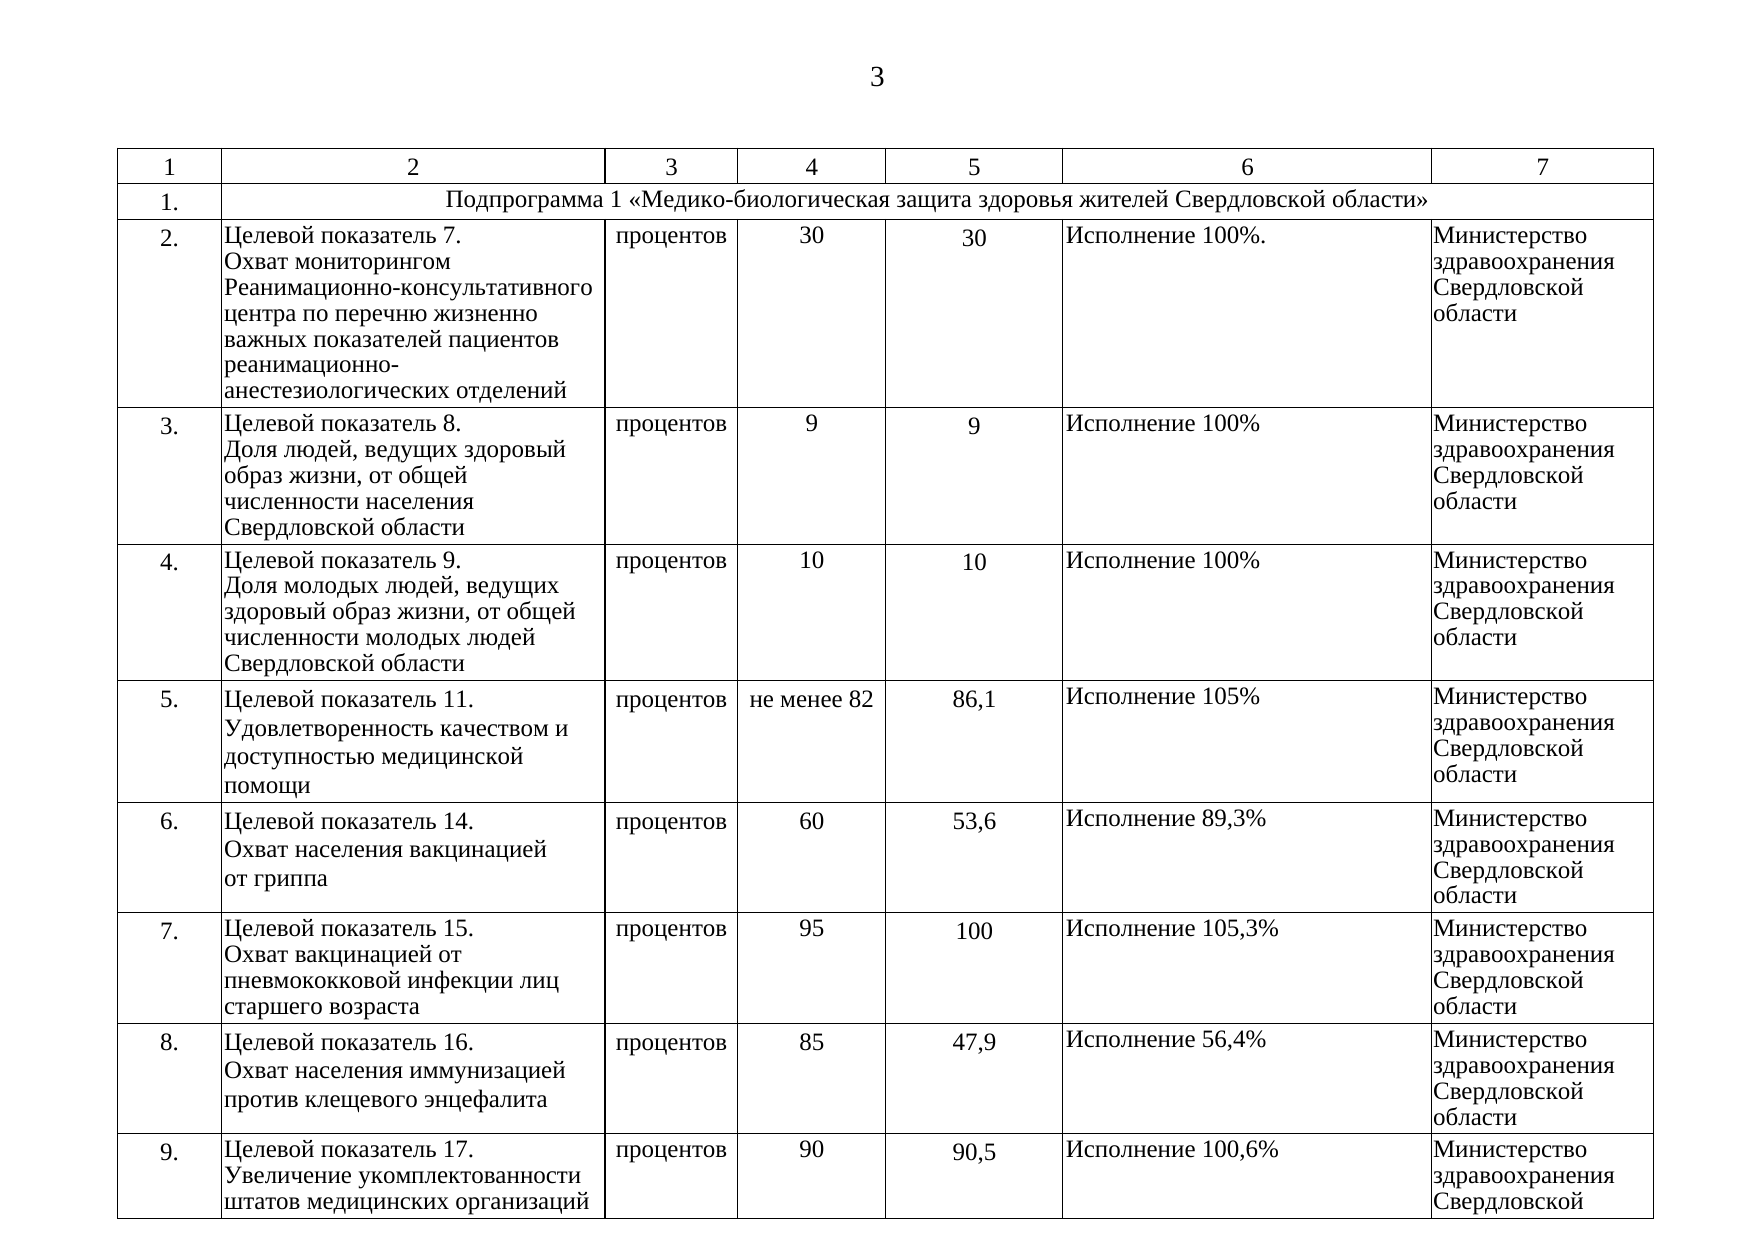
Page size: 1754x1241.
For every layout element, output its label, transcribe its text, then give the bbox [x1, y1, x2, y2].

table_cell Подпрограмма 1 «Медико-биологическая защита здоровья жителей Свердловской области» [222, 184, 1653, 219]
table_cell процентов [606, 681, 737, 802]
table_cell [118, 1134, 221, 1218]
table_cell 86,1 [886, 681, 1062, 802]
table_cell [118, 681, 221, 802]
table_cell процентов [606, 220, 737, 407]
table_cell 85 [738, 1024, 885, 1133]
table_cell Министерство здравоохранения Свердловской области [1432, 545, 1653, 680]
table_cell Целевой показатель 17. Увеличение укомплектованности штатов медицинских организаций [222, 1134, 604, 1218]
table_header 5 [886, 149, 1062, 183]
table_cell 30 [886, 220, 1062, 407]
table_header 6 [1063, 149, 1431, 183]
table_cell Целевой показатель 9. Доля молодых людей, ведущих здоровый образ жизни, от общей численности молодых людей Свердловской области [222, 545, 604, 680]
table_cell [118, 408, 221, 543]
table_cell [118, 184, 221, 219]
table_cell Целевой показатель 8. Доля людей, ведущих здоровый образ жизни, от общей численности населения Свердловской области [222, 408, 604, 543]
table_cell Исполнение 105% [1063, 681, 1431, 802]
table_cell процентов [606, 408, 737, 543]
table_cell Министерство здравоохранения Свердловской области [1432, 1024, 1653, 1133]
table_cell 100 [886, 913, 1062, 1023]
table_header 4 [738, 149, 885, 183]
table_cell 10 [738, 545, 885, 680]
table_cell Исполнение 100%. [1063, 220, 1431, 407]
table_header 1 [118, 149, 221, 183]
table_cell Исполнение 89,3% [1063, 803, 1431, 912]
table_cell Министерство здравоохранения Свердловской [1432, 1134, 1653, 1218]
table_cell [118, 545, 221, 680]
table_header 2 [222, 149, 604, 183]
table_cell Целевой показатель 11. Удовлетворенность качеством и доступностью медицинской помощи [222, 681, 604, 802]
table_cell Исполнение 56,4% [1063, 1024, 1431, 1133]
table_cell Целевой показатель 16. Охват населения иммунизацией против клещевого энцефалита [222, 1024, 604, 1133]
table_cell Исполнение 100,6% [1063, 1134, 1431, 1218]
table_cell процентов [606, 913, 737, 1023]
table_cell 60 [738, 803, 885, 912]
table_cell 53,6 [886, 803, 1062, 912]
table_cell 95 [738, 913, 885, 1023]
table_cell Министерство здравоохранения Свердловской области [1432, 220, 1653, 407]
table_cell Целевой показатель 14. Охват населения вакцинацией от гриппа [222, 803, 604, 912]
table_cell 90 [738, 1134, 885, 1218]
table_header 7 [1432, 149, 1653, 183]
table_cell Исполнение 105,3% [1063, 913, 1431, 1023]
table_cell Исполнение 100% [1063, 408, 1431, 543]
table_cell процентов [606, 1024, 737, 1133]
table_cell 30 [738, 220, 885, 407]
table_cell [118, 1024, 221, 1133]
table_cell [118, 913, 221, 1023]
table_cell 9 [738, 408, 885, 543]
table_cell процентов [606, 545, 737, 680]
table_cell [118, 803, 221, 912]
table_cell 9 [886, 408, 1062, 543]
table_cell Исполнение 100% [1063, 545, 1431, 680]
table_cell 10 [886, 545, 1062, 680]
table_cell Целевой показатель 7. Охват мониторингом Реанимационно-консультативного центра по перечню жизненно важных показателей пациентов реанимационно-анестезиологических отделений [222, 220, 604, 407]
table_cell Министерство здравоохранения Свердловской области [1432, 803, 1653, 912]
table_cell Целевой показатель 15. Охват вакцинацией от пневмококковой инфекции лиц старшего возраста [222, 913, 604, 1023]
table_cell Министерство здравоохранения Свердловской области [1432, 913, 1653, 1023]
table_header 3 [606, 149, 737, 183]
table_cell 47,9 [886, 1024, 1062, 1133]
table_cell Министерство здравоохранения Свердловской области [1432, 408, 1653, 543]
table_cell не менее 82 [738, 681, 885, 802]
table_cell процентов [606, 1134, 737, 1218]
table_cell Министерство здравоохранения Свердловской области [1432, 681, 1653, 802]
table_cell [118, 220, 221, 407]
table_cell процентов [606, 803, 737, 912]
table_cell 90,5 [886, 1134, 1062, 1218]
